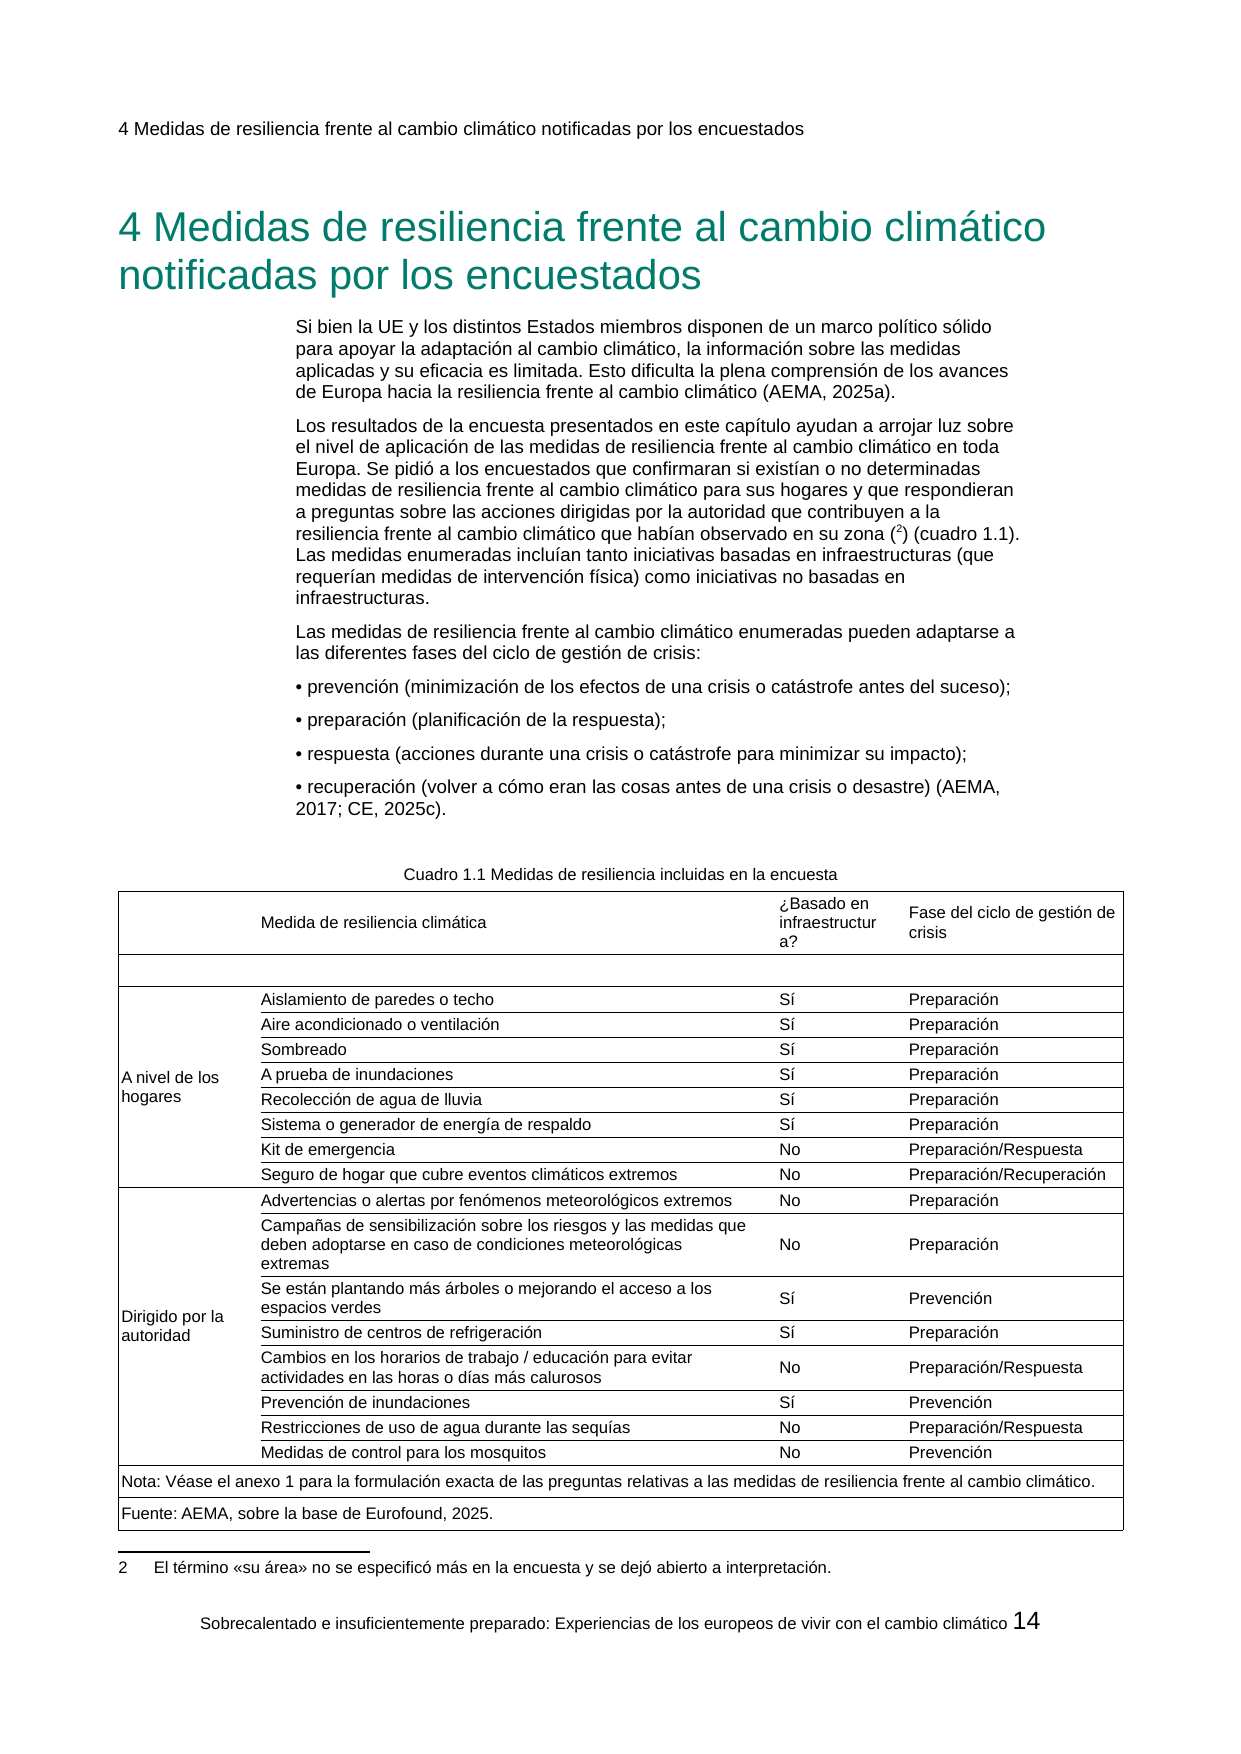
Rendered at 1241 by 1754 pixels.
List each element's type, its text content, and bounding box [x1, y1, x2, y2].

table_cell [749, 987, 779, 1012]
table_cell Nota: Véase el anexo 1 para la formulación exacta de las preguntas relativas a las medidas de resiliencia frente al cambio climático. [119, 1466, 1123, 1497]
table_cell No [779, 1441, 881, 1465]
table_cell Preparación [909, 1113, 1123, 1137]
table_cell [749, 1391, 779, 1414]
table_cell Prevención [909, 1277, 1123, 1320]
table_cell [749, 1416, 779, 1440]
table_cell Recolección de agua de lluvia [261, 1088, 749, 1112]
table_cell [881, 1321, 909, 1345]
table_cell [749, 1163, 779, 1187]
table_cell [881, 1441, 909, 1465]
table_cell Sí [779, 1063, 881, 1087]
table_cell Preparación [909, 1038, 1123, 1062]
table_cell Preparación [909, 987, 1123, 1012]
table_cell [881, 1346, 909, 1389]
table_cell Sistema o generador de energía de respaldo [261, 1113, 749, 1137]
text Las medidas de resiliencia frente al cambio climático enumeradas pueden adaptarse a las diferentes fases del ciclo de gestión de crisis: [295, 620, 1022, 663]
table_cell Restricciones de uso de agua durante las sequías [261, 1416, 749, 1440]
table_cell [881, 955, 909, 986]
table_cell A prueba de inundaciones [261, 1063, 749, 1087]
table_cell [881, 987, 909, 1012]
table_cell Preparación/Respuesta [909, 1416, 1123, 1440]
table_cell [749, 1088, 779, 1112]
table_cell Medida de resiliencia climática [261, 892, 749, 954]
table_cell [749, 1441, 779, 1465]
table_cell [749, 1321, 779, 1345]
table_cell [749, 892, 779, 954]
table_cell Medidas de control para los mosquitos [261, 1441, 749, 1465]
text • respuesta (acciones durante una crisis o catástrofe para minimizar su impacto); [295, 742, 1022, 764]
table_cell Suministro de centros de refrigeración [261, 1321, 749, 1345]
table_cell Preparación [909, 1063, 1123, 1087]
table_cell [749, 1113, 779, 1137]
table_cell Preparación/Recuperación [909, 1163, 1123, 1187]
table_cell Preparación/Respuesta [909, 1138, 1123, 1162]
table_cell Sí [779, 987, 881, 1012]
table_cell Sí [779, 1321, 881, 1345]
table_cell [881, 892, 909, 954]
table_cell Sí [779, 1088, 881, 1112]
table_cell ¿Basado en infraestructura? [779, 892, 881, 954]
text Los resultados de la encuesta presentados en este capítulo ayudan a arrojar luz sobre el nivel de aplicación de las medidas de resiliencia frente al cambio climático en toda Europa. Se pidió a los encuestados que confirmaran si existían o no determinadas medidas de resiliencia frente al cambio climático para sus hogares y que respondieran a preguntas sobre las acciones dirigidas por la autoridad que contribuyen a la resiliencia frente al cambio climático que habían observado en su zona () (cuadro 1.1). Las medidas enumeradas incluían tanto iniciativas basadas en infraestructuras (que requerían medidas de intervención física) como iniciativas no basadas en infraestructuras. [295, 414, 1022, 608]
table_cell [779, 955, 881, 986]
table_cell [119, 892, 261, 954]
table_cell No [779, 1416, 881, 1440]
table_cell Preparación [909, 1214, 1123, 1276]
table_cell [749, 1188, 779, 1212]
table_cell [749, 1346, 779, 1389]
table_cell Sí [779, 1113, 881, 1137]
table_cell Sombreado [261, 1038, 749, 1062]
text • prevención (minimización de los efectos de una crisis o catástrofe antes del suceso); [295, 675, 1022, 697]
table_cell Preparación [909, 1321, 1123, 1345]
table_cell [881, 1063, 909, 1087]
table_cell No [779, 1188, 881, 1212]
table_cell Prevención de inundaciones [261, 1391, 749, 1414]
table_cell No [779, 1163, 881, 1187]
table_cell [881, 1188, 909, 1212]
table_cell [261, 955, 749, 986]
table_cell [749, 1214, 779, 1276]
table_cell [881, 1163, 909, 1187]
table_cell Dirigido por la autoridad [119, 1188, 261, 1465]
table_cell Seguro de hogar que cubre eventos climáticos extremos [261, 1163, 749, 1187]
table_cell No [779, 1214, 881, 1276]
table_cell [749, 1138, 779, 1162]
table_cell No [779, 1346, 881, 1389]
table_cell [749, 1063, 779, 1087]
table_cell Preparación [909, 1013, 1123, 1037]
text El término «su área» no se especificó más en la encuesta y se dejó abierto a interpretación. [118, 1558, 1122, 1577]
table_cell Sí [779, 1013, 881, 1037]
table_cell Fuente: AEMA, sobre la base de Eurofound, 2025. [119, 1498, 1123, 1529]
table_cell Sí [779, 1038, 881, 1062]
table_cell [749, 1013, 779, 1037]
table_cell [881, 1038, 909, 1062]
table_cell [881, 1277, 909, 1320]
table_cell Sí [779, 1391, 881, 1414]
table_cell Fase del ciclo de gestión de crisis [909, 892, 1123, 954]
table_cell Aislamiento de paredes o techo [261, 987, 749, 1012]
table_cell Sí [779, 1277, 881, 1320]
table_cell [881, 1013, 909, 1037]
table_cell Kit de emergencia [261, 1138, 749, 1162]
table_cell [909, 955, 1123, 986]
table_cell Prevención [909, 1441, 1123, 1465]
table_cell Preparación [909, 1088, 1123, 1112]
table_cell Aire acondicionado o ventilación [261, 1013, 749, 1037]
table_cell [749, 1277, 779, 1320]
table_cell [881, 1088, 909, 1112]
text Si bien la UE y los distintos Estados miembros disponen de un marco político sólido para apoyar la adaptación al cambio climático, la información sobre las medidas aplicadas y su eficacia es limitada. Esto dificulta la plena comprensión de los avances de Europa hacia la resiliencia frente al cambio climático (AEMA, 2025a). [295, 316, 1022, 403]
table_cell [749, 1038, 779, 1062]
table_cell [881, 1416, 909, 1440]
table_cell Campañas de sensibilización sobre los riesgos y las medidas que deben adoptarse en caso de condiciones meteorológicas extremas [261, 1214, 749, 1276]
table_cell Se están plantando más árboles o mejorando el acceso a los espacios verdes [261, 1277, 749, 1320]
text • recuperación (volver a cómo eran las cosas antes de una crisis o desastre) (AEMA, 2017; CE, 2025c). [295, 776, 1022, 819]
table_cell [749, 955, 779, 986]
table_header Cuadro 1.1 Medidas de resiliencia incluidas en la encuesta [118, 858, 1123, 891]
table_cell [881, 1391, 909, 1414]
table_cell [881, 1138, 909, 1162]
table_cell No [779, 1138, 881, 1162]
table_cell Preparación/Respuesta [909, 1346, 1123, 1389]
table_cell Preparación [909, 1188, 1123, 1212]
table_cell A nivel de los hogares [119, 987, 261, 1187]
table_cell Prevención [909, 1391, 1123, 1414]
text • preparación (planificación de la respuesta); [295, 709, 1022, 730]
table_cell Advertencias o alertas por fenómenos meteorológicos extremos [261, 1188, 749, 1212]
table_cell [119, 955, 261, 986]
table_cell [881, 1113, 909, 1137]
subtitle 4 Medidas de resiliencia frente al cambio climático notificadas por los encuestados [118, 202, 1122, 298]
table_cell [881, 1214, 909, 1276]
table_cell Cambios en los horarios de trabajo / educación para evitar actividades en las horas o días más calurosos [261, 1346, 749, 1389]
